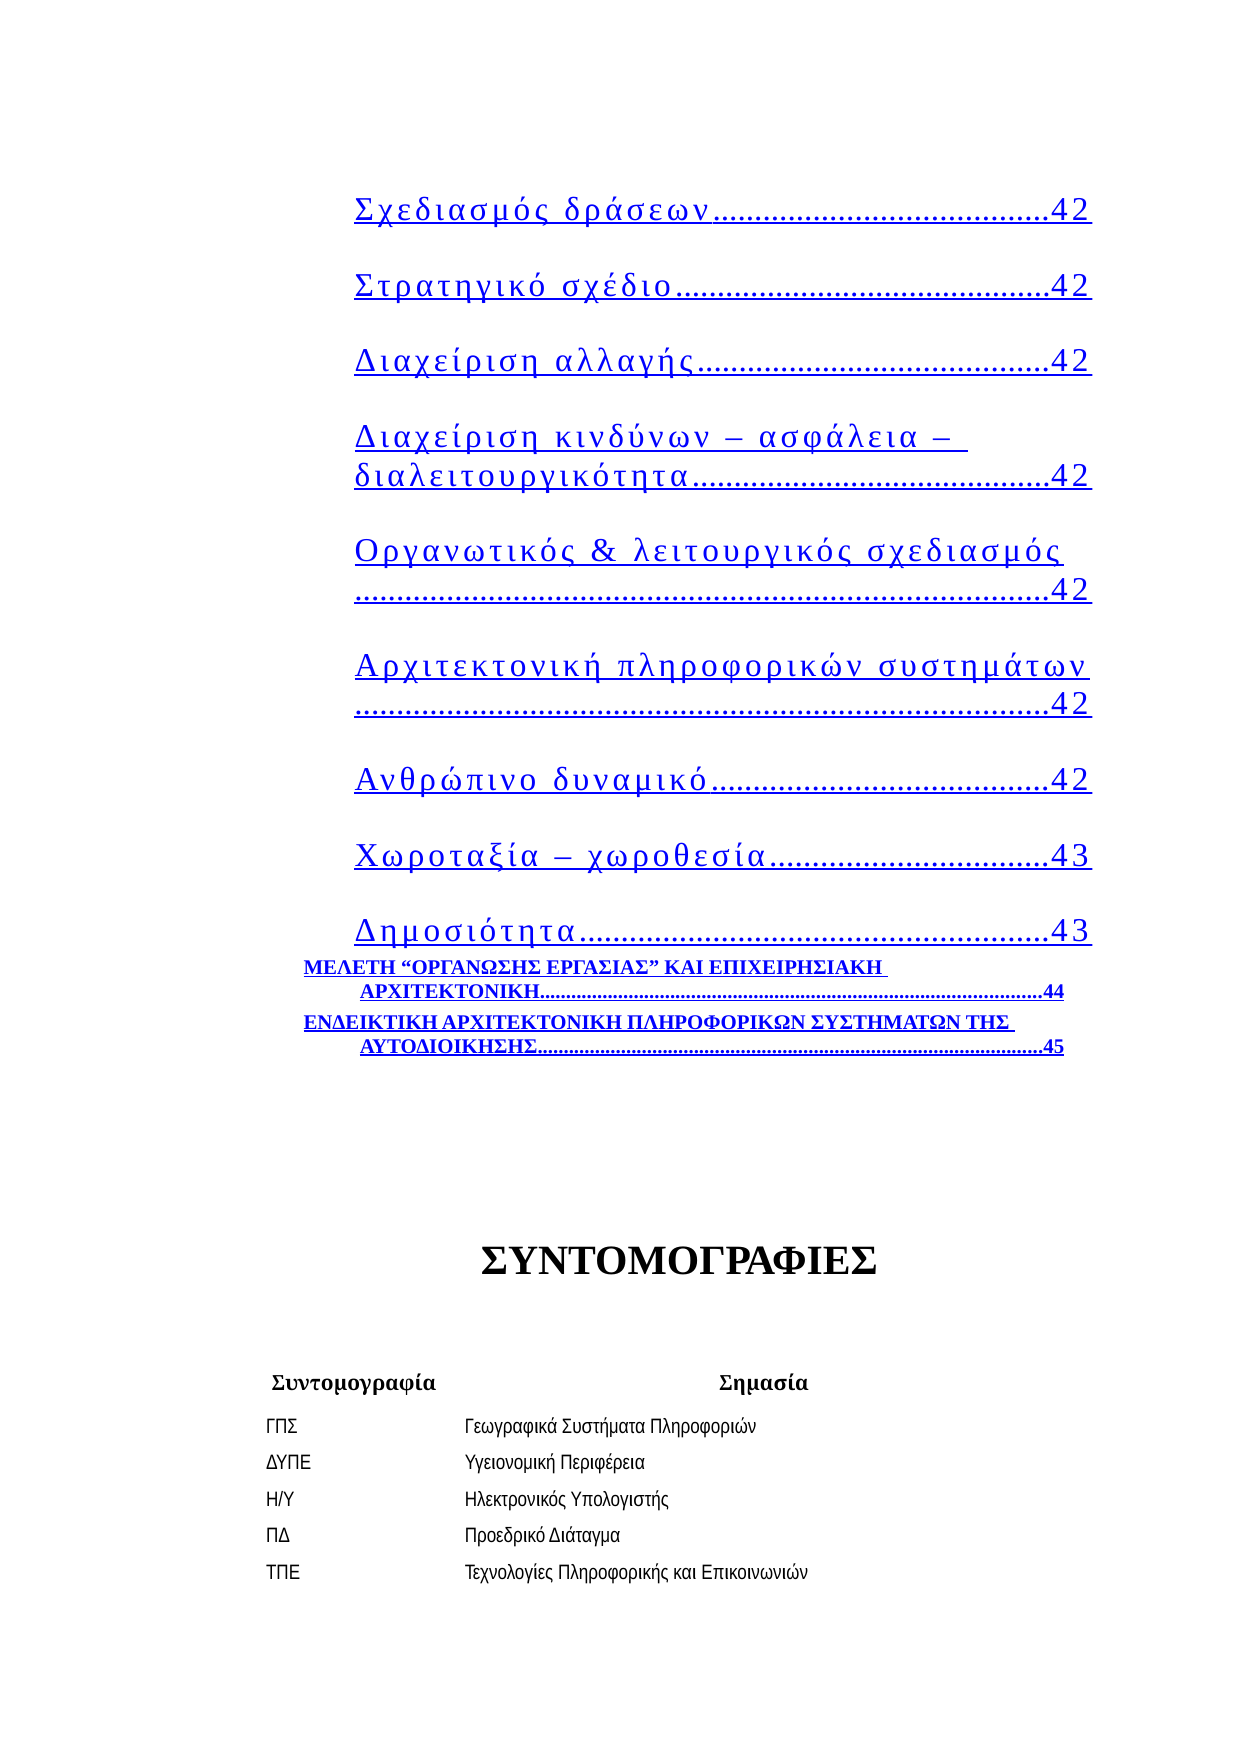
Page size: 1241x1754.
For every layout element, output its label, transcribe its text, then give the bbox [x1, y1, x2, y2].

text ΕΝΔΕΙΚΤΙΚΗ ΑΡΧΙΤΕΚΤΟΝΙΚΗ ΠΛΗΡΟΦΟΡΙΚΩΝ ΣΥΣΤΗΜΑΤΩΝ ΤΗΣ ΑΥΤΟΔΙΟΙΚΗΣΗΣ 45 [303, 1009, 1064, 1058]
table_header Σημασία [453, 1359, 1074, 1408]
table_cell Γεωγραφικά Συστήματα Πληροφοριών [453, 1408, 1074, 1444]
text Ανθρώπινο δυναμικό 42 [354, 759, 1092, 792]
table_cell Ηλεκτρονικός Υπολογιστής [453, 1481, 1074, 1517]
text Σχεδιασμός δράσεων 42 [354, 189, 1092, 222]
text Αρχιτεκτονική πληροφορικών συστημάτων 42 [354, 645, 1092, 716]
table_cell Προεδρικό Διάταγμα [453, 1517, 1074, 1553]
text Χωροταξία – χωροθεσία 43 [354, 835, 1092, 868]
text Στρατηγικό σχέδιο 42 [354, 265, 1092, 298]
table_cell ΔΥΠΕ [255, 1444, 453, 1481]
text Δημοσιότητα 43 [354, 911, 1092, 944]
table_cell ΠΔ [255, 1517, 453, 1553]
text Διαχείριση κινδύνων – ασφάλεια – διαλειτουργικότητα 42 [354, 416, 1092, 488]
text Οργανωτικός & λειτουργικός σχεδιασμός 42 [354, 531, 1092, 602]
subtitle ΣΥΝΤΟΜΟΓΡΑΦΙΕΣ [266, 1236, 1092, 1284]
table_cell Η/Υ [255, 1481, 453, 1517]
text ΜΕΛΕΤΗ “ΟΡΓΑΝΩΣΗΣ ΕΡΓΑΣΙΑΣ” ΚΑΙ ΕΠΙΧΕΙΡΗΣΙΑΚΗ ΑΡΧΙΤΕΚΤΟΝΙΚΗ 44 [303, 955, 1064, 1003]
table_cell Τεχνολογίες Πληροφορικής και Επικοινωνιών [453, 1554, 1074, 1590]
table_cell Υγειονομική Περιφέρεια [453, 1444, 1074, 1481]
table_cell ΤΠΕ [255, 1554, 453, 1590]
table_cell ΓΠΣ [255, 1408, 453, 1444]
text Διαχείριση αλλαγής 42 [354, 341, 1092, 374]
table_header Συντομογραφία [255, 1359, 453, 1408]
